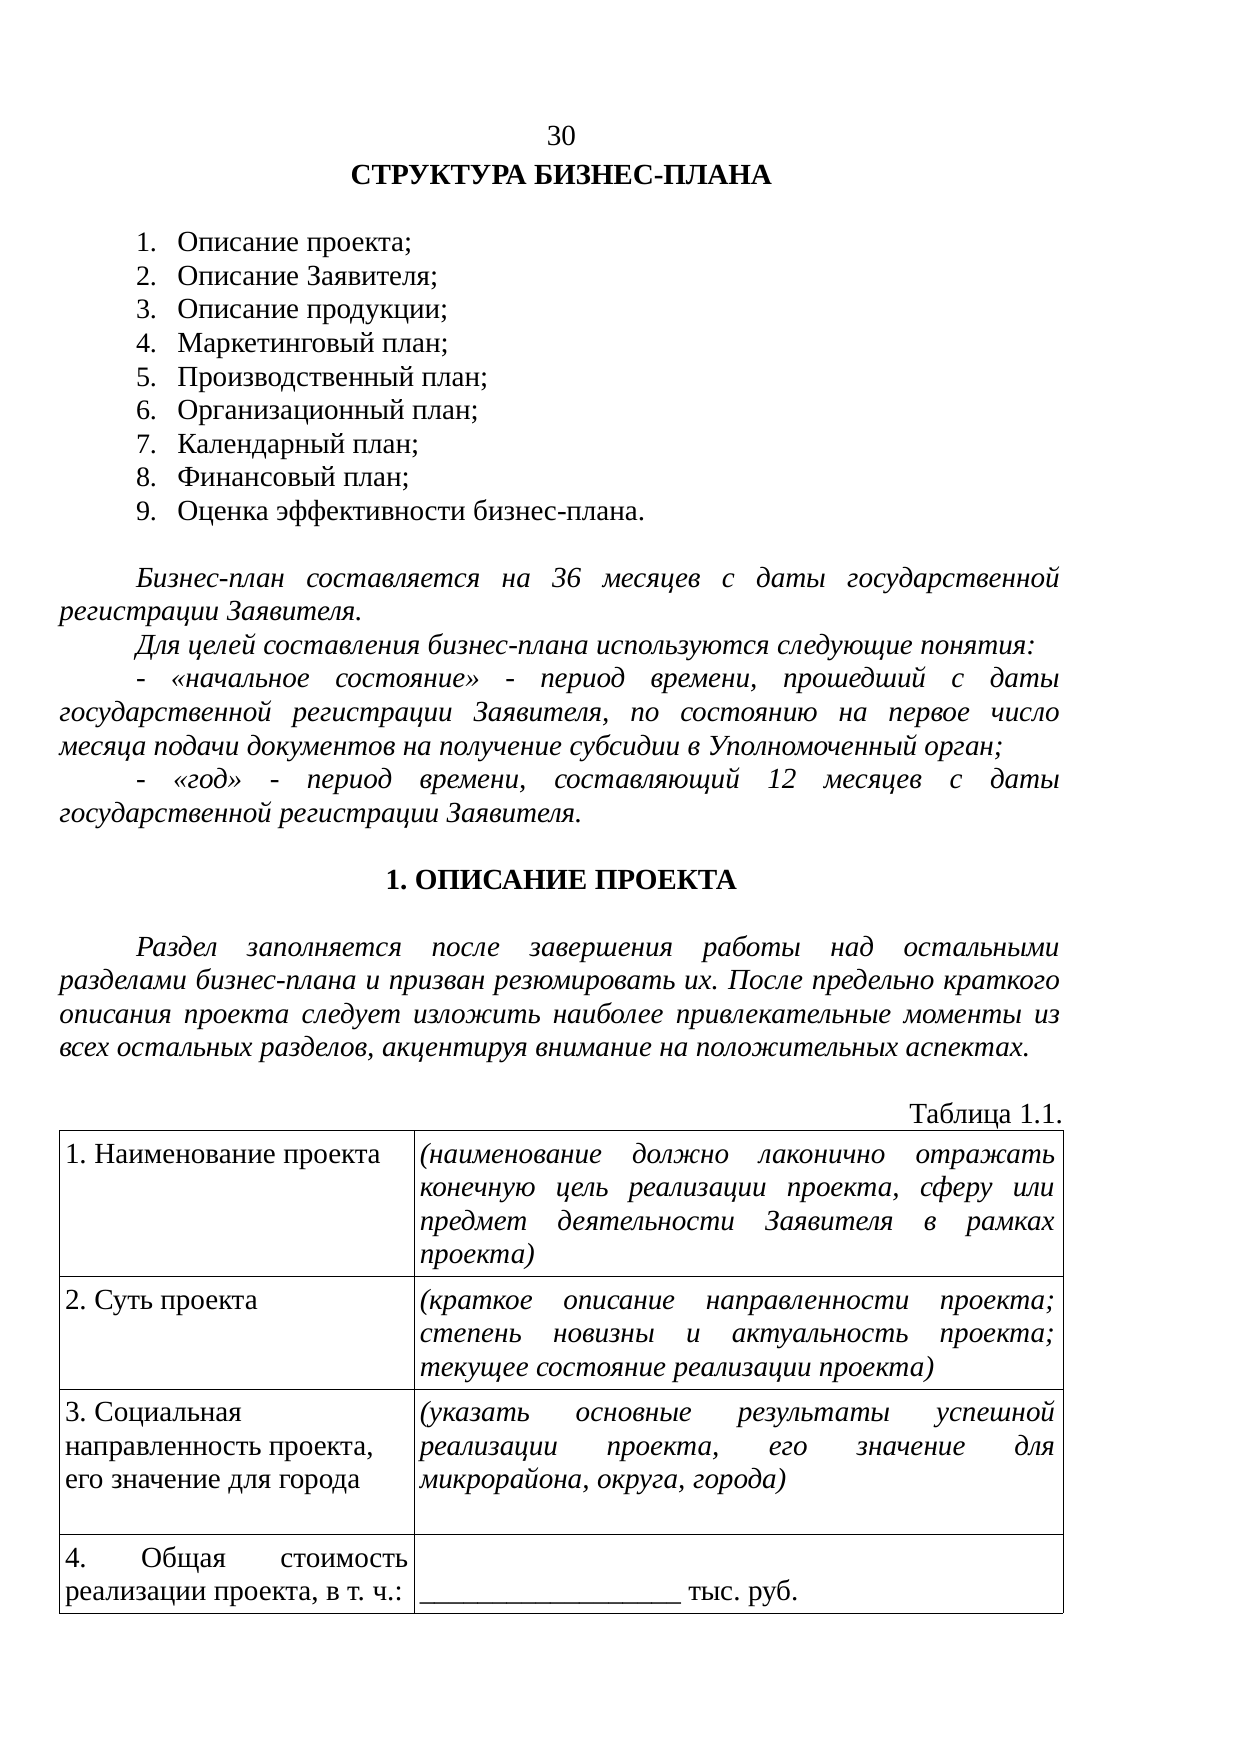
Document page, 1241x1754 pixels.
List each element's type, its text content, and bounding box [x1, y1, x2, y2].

list Описание проекта; [59, 225, 1063, 258]
text 1. ОПИСАНИЕ ПРОЕКТА [59, 862, 1063, 896]
text Раздел заполняется после завершения работы над остальными разделами бизнес-плана и призван резюмировать их. После предельно краткого описания проекта следует изложить наиболее привлекательные моменты из всех остальных разделов, акцентируя внимание на положительных аспектах. [59, 929, 1063, 1063]
text СТРУКТУРА БИЗНЕС-ПЛАНА [59, 158, 1063, 191]
list Маркетинговый план; [59, 325, 1063, 359]
list Описание Заявителя; [59, 258, 1063, 292]
text Бизнес-план составляется на 36 месяцев с даты государственной регистрации Заявителя. [59, 560, 1063, 627]
table_header (наименование должно лаконично отражать конечную цель реализации проекта, сферу или предмет деятельности Заявителя в рамках проекта) [415, 1131, 1063, 1276]
list Организационный план; [59, 392, 1063, 426]
list Описание продукции; [59, 292, 1063, 325]
table_cell 3. Социальная направленность проекта, его значение для города [60, 1390, 414, 1534]
list Производственный план; [59, 359, 1063, 392]
list Финансовый план; [59, 459, 1063, 493]
table_cell __________________ тыс. руб. [415, 1535, 1063, 1613]
text - «год» - период времени, составляющий 12 месяцев с даты государственной регистрации Заявителя. [59, 761, 1063, 828]
table_cell (указать основные результаты успешной реализации проекта, его значение для микрорайона, округа, города) [415, 1390, 1063, 1534]
text Таблица 1.1. [59, 1097, 1063, 1130]
table_cell 2. Суть проекта [60, 1277, 414, 1388]
table_cell 4. Общая стоимость реализации проекта, в т. ч.: [60, 1535, 414, 1613]
text - «начальное состояние» - период времени, прошедший с даты государственной регистрации Заявителя, по состоянию на первое число месяца подачи документов на получение субсидии в Уполномоченный орган; [59, 661, 1063, 761]
list Календарный план; [59, 426, 1063, 459]
table_header 1. Наименование проекта [60, 1131, 414, 1276]
table_cell (краткое описание направленности проекта; степень новизны и актуальность проекта; текущее состояние реализации проекта) [415, 1277, 1063, 1388]
list Оценка эффективности бизнес-плана. [59, 493, 1063, 527]
text Для целей составления бизнес-плана используются следующие понятия: [59, 627, 1063, 661]
